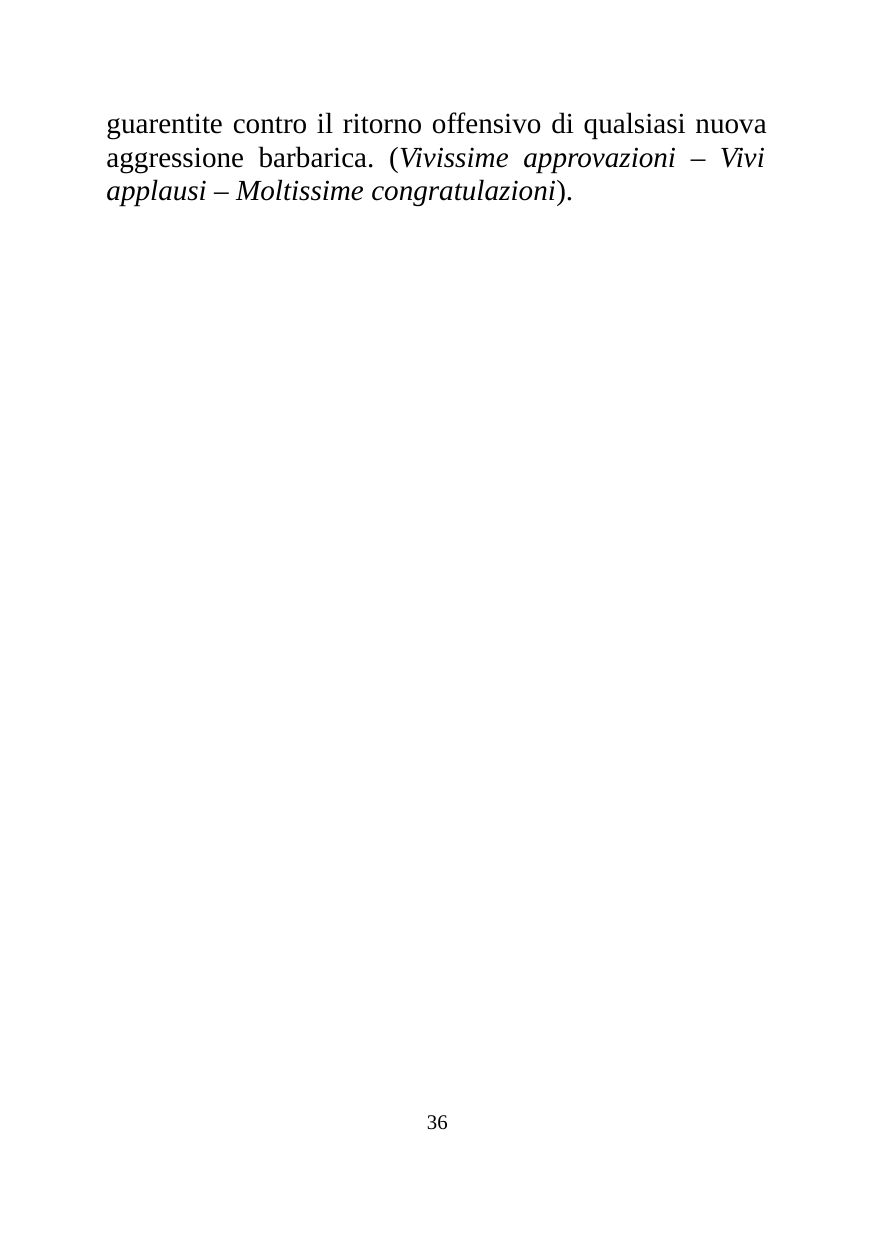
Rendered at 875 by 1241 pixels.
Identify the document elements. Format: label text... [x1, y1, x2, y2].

text guarentite contro il ritorno offensivo di qualsiasi nuova aggressione barbarica. (Vivissime approvazioni – Vivi applausi – Moltissime congratulazioni). [106, 106, 768, 207]
